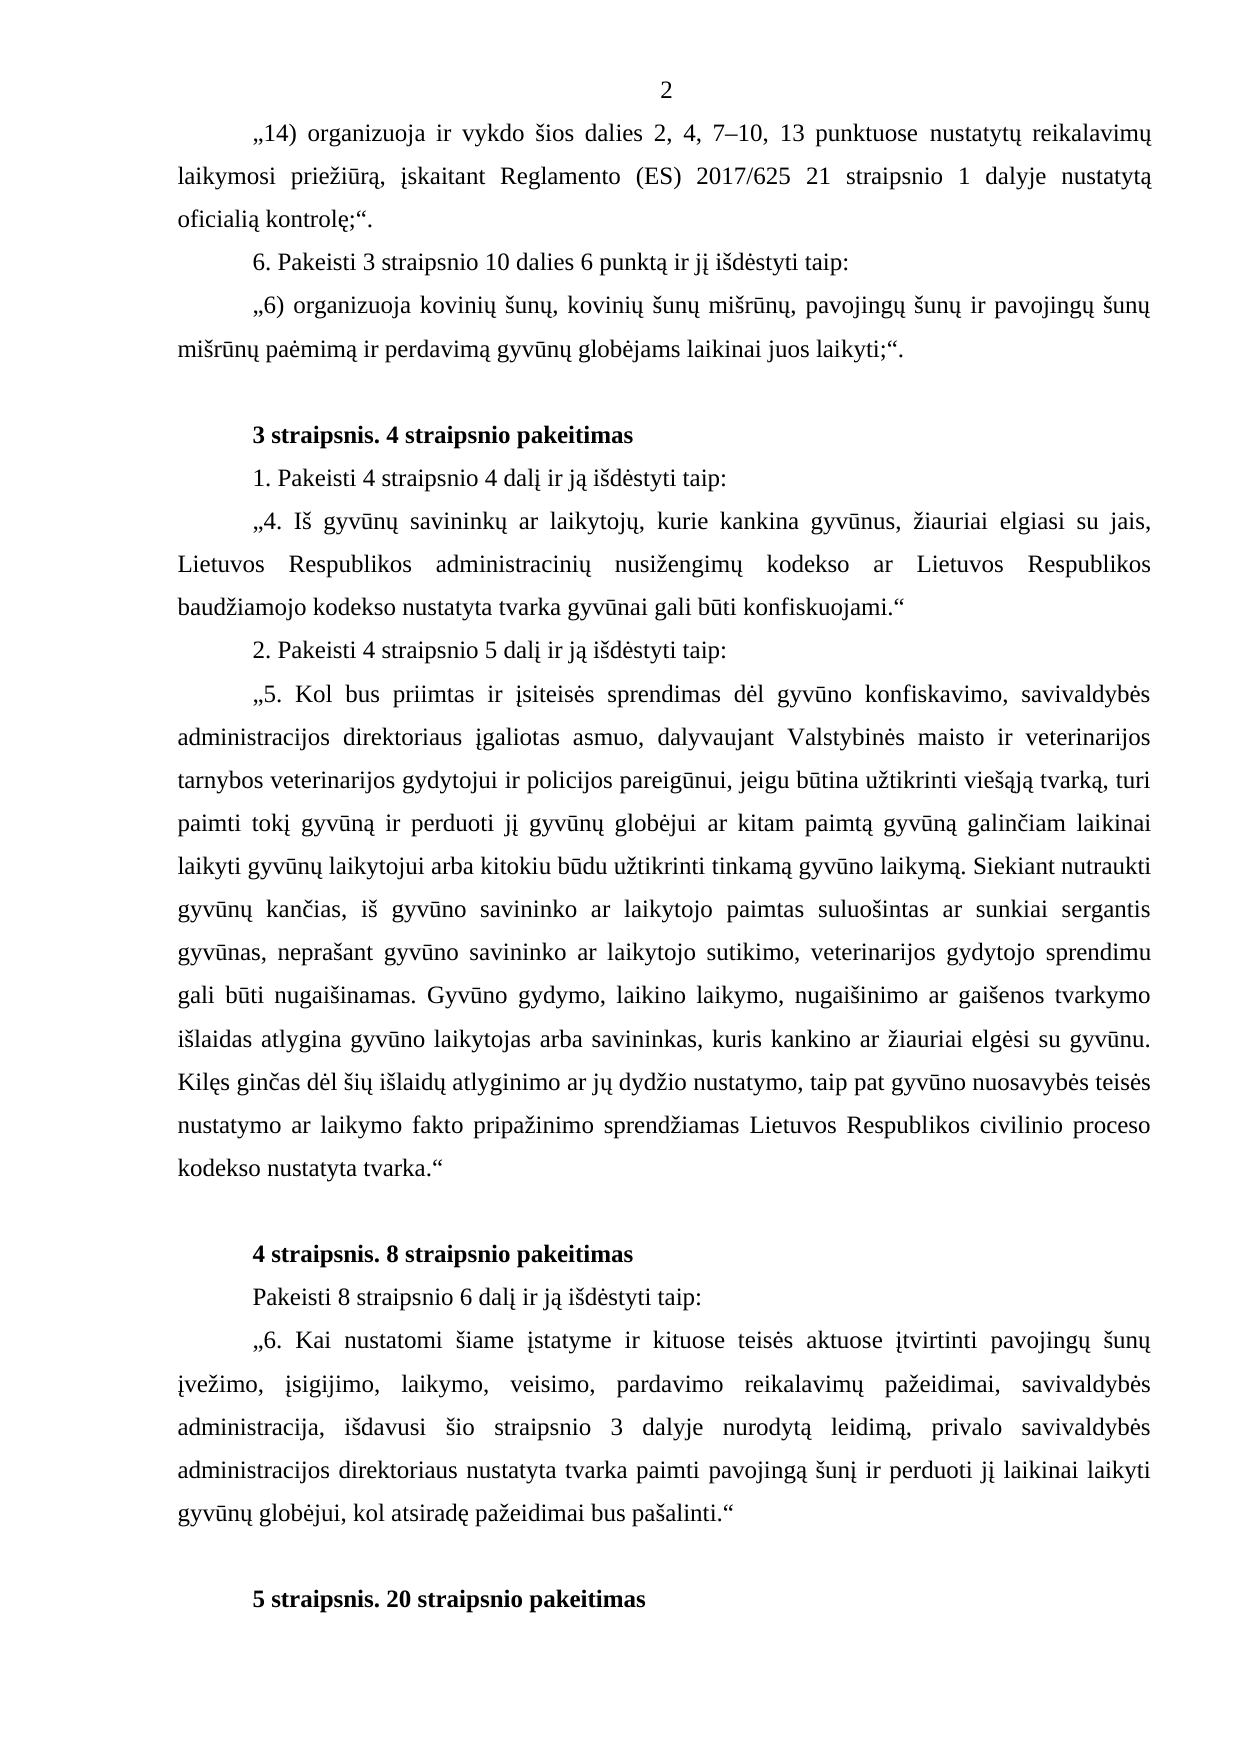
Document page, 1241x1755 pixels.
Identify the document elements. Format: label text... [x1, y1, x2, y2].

text „5. Kol bus priimtas ir įsiteisės sprendimas dėl gyvūno konfiskavimo, savivaldybės administracijos direktoriaus įgaliotas asmuo, dalyvaujant Valstybinės maisto ir veterinarijos tarnybos veterinarijos gydytojui ir policijos pareigūnui, jeigu būtina užtikrinti viešąją tvarką, turi paimti tokį gyvūną ir perduoti jį gyvūnų globėjui ar kitam paimtą gyvūną galinčiam laikinai laikyti gyvūnų laikytojui arba kitokiu būdu užtikrinti tinkamą gyvūno laikymą. Siekiant nutraukti gyvūnų kančias, iš gyvūno savininko ar laikytojo paimtas suluošintas ar sunkiai sergantis gyvūnas, neprašant gyvūno savininko ar laikytojo sutikimo, veterinarijos gydytojo sprendimu gali būti nugaišinamas. Gyvūno gydymo, laikino laikymo, nugaišinimo ar gaišenos tvarkymo išlaidas atlygina gyvūno laikytojas arba savininkas, kuris kankino ar žiauriai elgėsi su gyvūnu. Kilęs ginčas dėl šių išlaidų atlyginimo ar jų dydžio nustatymo, taip pat gyvūno nuosavybės teisės nustatymo ar laikymo fakto pripažinimo sprendžiamas Lietuvos Respublikos civilinio proceso kodekso nustatyta tvarka.“ [177, 679, 1152, 1182]
text 5 straipsnis. 20 straipsnio pakeitimas [177, 1584, 1152, 1613]
text „4. Iš gyvūnų savininkų ar laikytojų, kurie kankina gyvūnus, žiauriai elgiasi su jais, Lietuvos Respublikos administracinių nusižengimų kodekso ar Lietuvos Respublikos baudžiamojo kodekso nustatyta tvarka gyvūnai gali būti konfiskuojami.“ [177, 506, 1152, 621]
text „6) organizuoja kovinių šunų, kovinių šunų mišrūnų, pavojingų šunų ir pavojingų šunų mišrūnų paėmimą ir perdavimą gyvūnų globėjams laikinai juos laikyti;“. [177, 291, 1152, 362]
text „14) organizuoja ir vykdo šios dalies 2, 4, 7–10, 13 punktuose nustatytų reikalavimų laikymosi priežiūrą, įskaitant Reglamento (ES) 2017/625 21 straipsnio 1 dalyje nustatytą oficialią kontrolę;“. [177, 118, 1152, 233]
text 6. Pakeisti 3 straipsnio 10 dalies 6 punktą ir jį išdėstyti taip: [177, 247, 1152, 276]
text „6. Kai nustatomi šiame įstatyme ir kituose teisės aktuose įtvirtinti pavojingų šunų įvežimo, įsigijimo, laikymo, veisimo, pardavimo reikalavimų pažeidimai, savivaldybės administracija, išdavusi šio straipsnio 3 dalyje nurodytą leidimą, privalo savivaldybės administracijos direktoriaus nustatyta tvarka paimti pavojingą šunį ir perduoti jį laikinai laikyti gyvūnų globėjui, kol atsiradę pažeidimai bus pašalinti.“ [177, 1326, 1152, 1527]
text 3 straipsnis. 4 straipsnio pakeitimas [177, 420, 1152, 449]
text 2. Pakeisti 4 straipsnio 5 dalį ir ją išdėstyti taip: [177, 636, 1152, 664]
text Pakeisti 8 straipsnio 6 dalį ir ją išdėstyti taip: [177, 1282, 1152, 1311]
text 4 straipsnis. 8 straipsnio pakeitimas [177, 1239, 1152, 1268]
text 1. Pakeisti 4 straipsnio 4 dalį ir ją išdėstyti taip: [177, 463, 1152, 492]
